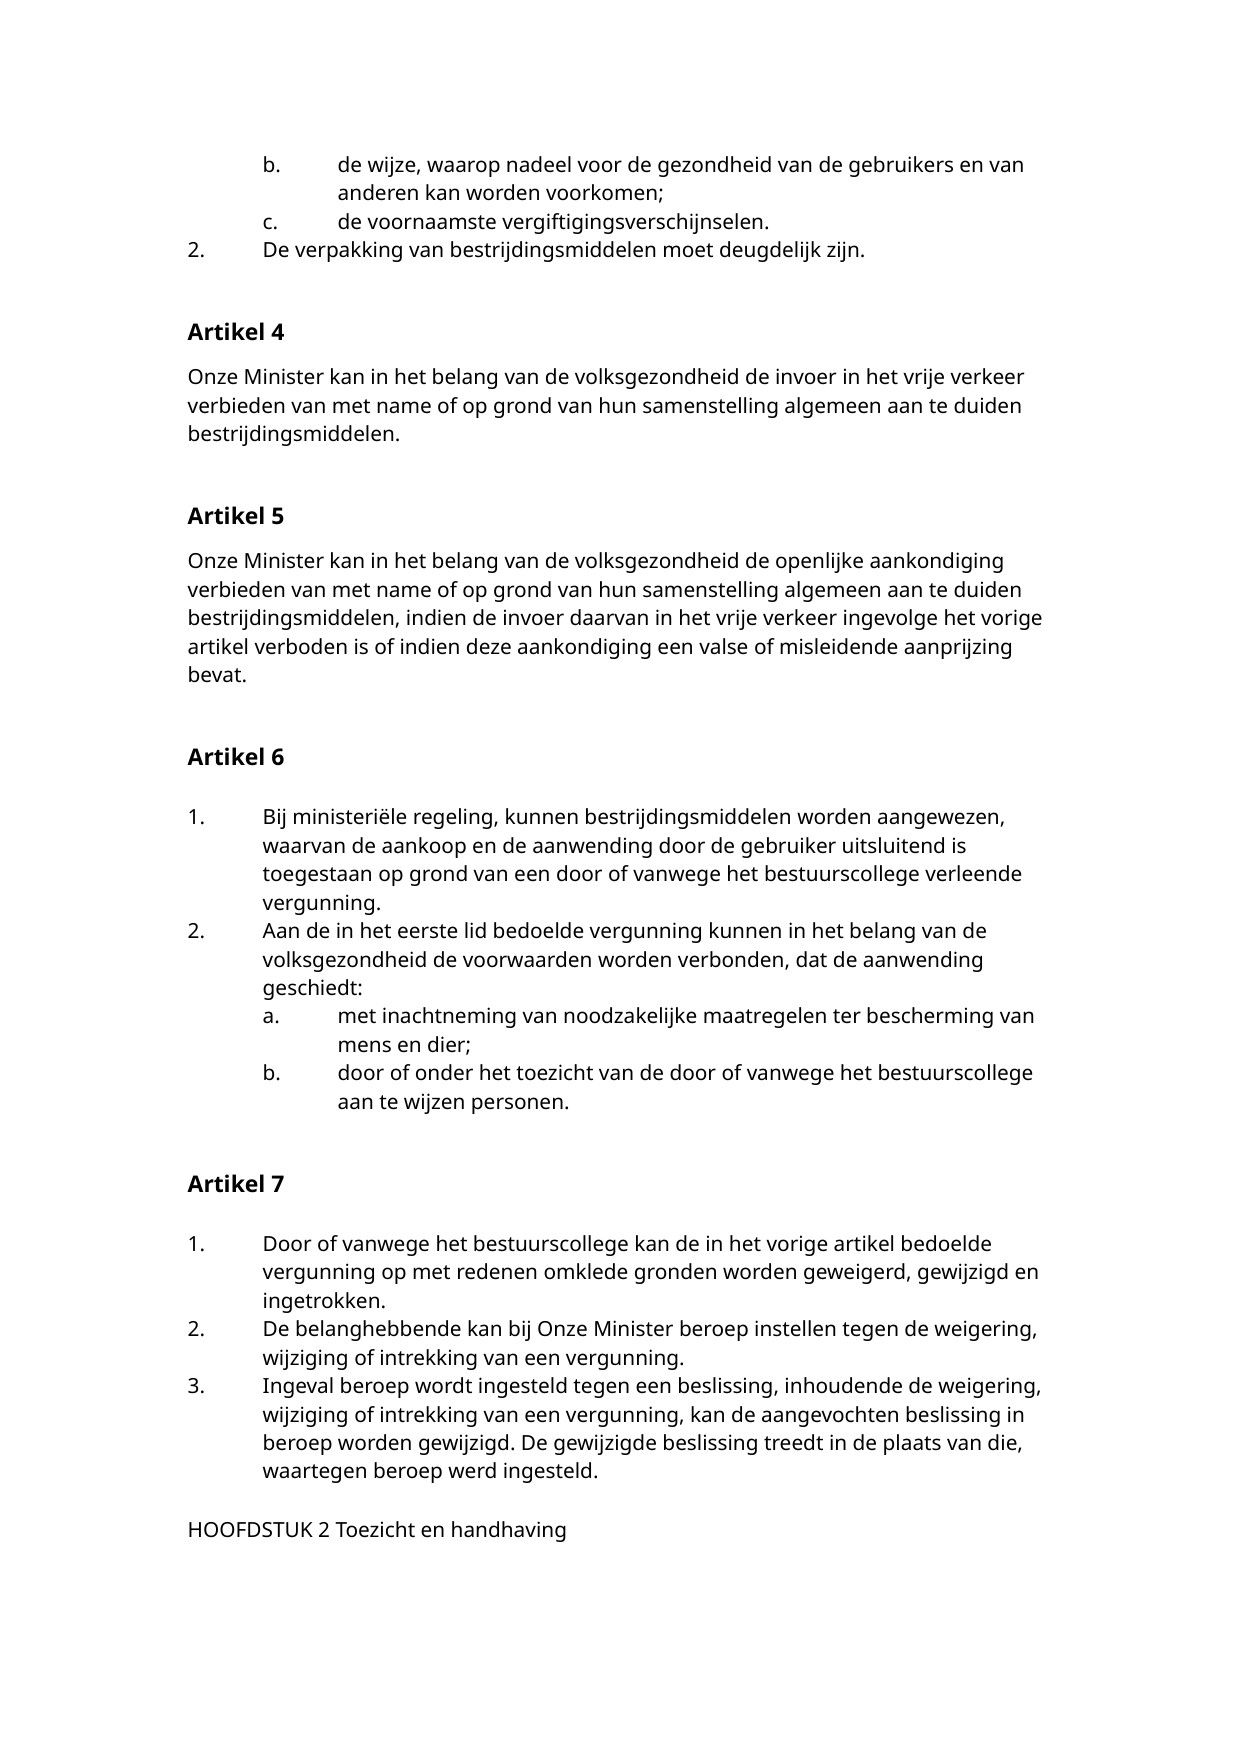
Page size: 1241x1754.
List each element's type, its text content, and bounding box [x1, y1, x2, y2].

list met inachtneming van noodzakelijke maatregelen ter bescherming van mens en dier; [262, 1002, 1053, 1058]
text Onze Minister kan in het belang van de volksgezondheid de openlijke aankondiging verbieden van met name of op grond van hun samenstelling algemeen aan te duiden bestrijdingsmiddelen, indien de invoer daarvan in het vrije verkeer ingevolge het vorige artikel verboden is of indien deze aankondiging een valse of misleidende aanprijzing bevat. [187, 547, 1053, 689]
subtitle Artikel 7 [187, 1168, 1053, 1199]
subtitle Artikel 5 [187, 500, 1053, 532]
list de voornaamste vergiftigingsverschijnselen. [262, 207, 1053, 235]
text Onze Minister kan in het belang van de volksgezondheid de invoer in het vrije verkeer verbieden van met name of op grond van hun samenstelling algemeen aan te duiden bestrijdingsmiddelen. [187, 362, 1053, 448]
list Bij ministeriële regeling, kunnen bestrijdingsmiddelen worden aangewezen, waarvan de aankoop en de aanwending door de gebruiker uitsluitend is toegestaan op grond van een door of vanwege het bestuurscollege verleende vergunning. [187, 802, 1053, 916]
list door of onder het toezicht van de door of vanwege het bestuurscollege aan te wijzen personen. [262, 1058, 1053, 1115]
subtitle HOOFDSTUK 2 Toezicht en handhaving [187, 1515, 1053, 1543]
list De verpakking van bestrijdingsmiddelen moet deugdelijk zijn. [187, 235, 1053, 264]
list Aan de in het eerste lid bedoelde vergunning kunnen in het belang van de volksgezondheid de voorwaarden worden verbonden, dat de aanwending geschiedt: [187, 916, 1053, 1002]
subtitle Artikel 4 [187, 316, 1053, 347]
subtitle Artikel 6 [187, 741, 1053, 772]
list Ingeval beroep wordt ingesteld tegen een beslissing, inhoudende de weigering, wijziging of intrekking van een vergunning, kan de aangevochten beslissing in beroep worden gewijzigd. De gewijzigde beslissing treedt in de plaats van die, waartegen beroep werd ingesteld. [187, 1371, 1053, 1485]
list Door of vanwege het bestuurscollege kan de in het vorige artikel bedoelde vergunning op met redenen omklede gronden worden geweigerd, gewijzigd en ingetrokken. [187, 1229, 1053, 1314]
list de wijze, waarop nadeel voor de gezondheid van de gebruikers en van anderen kan worden voorkomen; [262, 150, 1053, 207]
list De belanghebbende kan bij Onze Minister beroep instellen tegen de weigering, wijziging of intrekking van een vergunning. [187, 1314, 1053, 1371]
